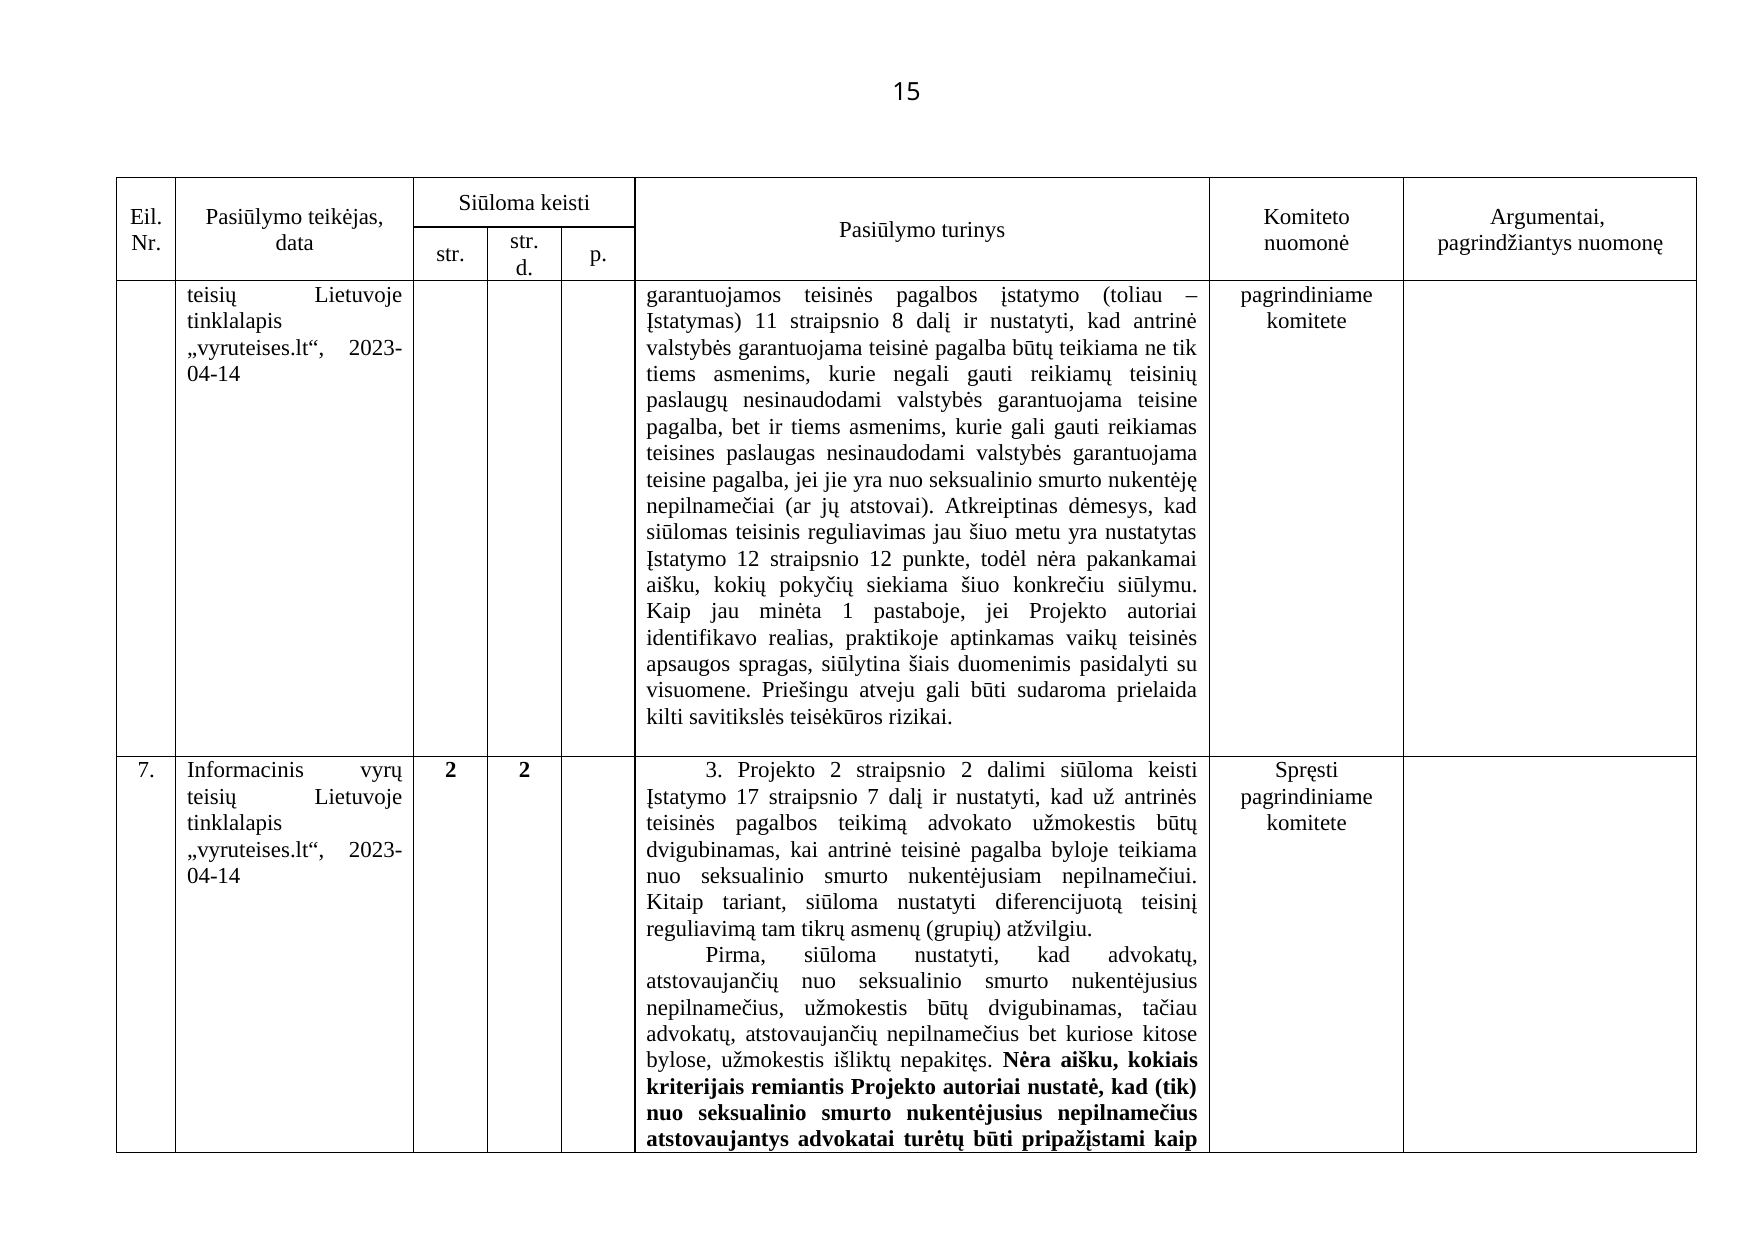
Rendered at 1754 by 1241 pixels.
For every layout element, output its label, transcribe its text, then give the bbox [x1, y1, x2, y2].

table_cell Spręsti pagrindiniame komitete [1210, 757, 1403, 1152]
table_cell pagrindiniame komitete [1210, 281, 1403, 756]
table_cell p. [562, 228, 634, 280]
table_cell [488, 281, 561, 756]
table_header Argumentai, pagrindžiantys nuomonę [1404, 178, 1696, 280]
table_header Eil. Nr. [117, 178, 175, 280]
table_cell [562, 281, 634, 756]
table_cell [414, 281, 487, 756]
table_cell garantuojamos teisinės pagalbos įstatymo (toliau – Įstatymas) 11 straipsnio 8 dalį ir nustatyti, kad antrinė valstybės garantuojama teisinė pagalba būtų teikiama ne tik tiems asmenims, kurie negali gauti reikiamų teisinių paslaugų nesinaudodami valstybės garantuojama teisine pagalba, bet ir tiems asmenims, kurie gali gauti reikiamas teisines paslaugas nesinaudodami valstybės garantuojama teisine pagalba, jei jie yra nuo seksualinio smurto nukentėję nepilnamečiai (ar jų atstovai). Atkreiptinas dėmesys, kad siūlomas teisinis reguliavimas jau šiuo metu yra nustatytas Įstatymo 12 straipsnio 12 punkte, todėl nėra pakankamai aišku, kokių pokyčių siekiama šiuo konkrečiu siūlymu. Kaip jau minėta 1 pastaboje, jei Projekto autoriai identifikavo realias, praktikoje aptinkamas vaikų teisinės apsaugos spragas, siūlytina šiais duomenimis pasidalyti su visuomene. Priešingu atveju gali būti sudaroma prielaida kilti savitikslės teisėkūros rizikai. [636, 281, 1209, 756]
table_cell [1404, 281, 1696, 756]
table_cell 2 [488, 757, 561, 1152]
table_header Pasiūlymo turinys [636, 178, 1209, 280]
table_cell str. [414, 228, 487, 280]
table_header Siūloma keisti [414, 178, 634, 226]
table_cell 2 [414, 757, 487, 1152]
table_cell str. d. [488, 228, 561, 280]
table_cell 3. Projekto 2 straipsnio 2 dalimi siūloma keisti Įstatymo 17 straipsnio 7 dalį ir nustatyti, kad už antrinės teisinės pagalbos teikimą advokato užmokestis būtų dvigubinamas, kai antrinė teisinė pagalba byloje teikiama nuo seksualinio smurto nukentėjusiam nepilnamečiui. Kitaip tariant, siūloma nustatyti diferencijuotą teisinį reguliavimą tam tikrų asmenų (grupių) atžvilgiu. Pirma, siūloma nustatyti, kad advokatų, atstovaujančių nuo seksualinio smurto nukentėjusius nepilnamečius, užmokestis būtų dvigubinamas, tačiau advokatų, atstovaujančių nepilnamečius bet kuriose kitose bylose, užmokestis išliktų nepakitęs. Nėra aišku, kokiais kriterijais remiantis Projekto autoriai nustatė, kad (tik) nuo seksualinio smurto nukentėjusius nepilnamečius atstovaujantys advokatai turėtų būti pripažįstami kaip [636, 757, 1209, 1152]
table_cell [1404, 757, 1696, 1152]
table_cell [117, 281, 175, 756]
table_header Pasiūlymo teikėjas, data [176, 178, 413, 280]
table_cell [562, 757, 634, 1152]
table_header Komiteto nuomonė [1210, 178, 1403, 280]
table_cell Informacinis vyrų teisių Lietuvoje tinklalapis „vyruteises.lt“, 2023-04-14 [176, 757, 413, 1152]
table_cell 7. [117, 757, 175, 1152]
table_cell teisių Lietuvoje tinklalapis „vyruteises.lt“, 2023-04-14 [176, 281, 413, 756]
